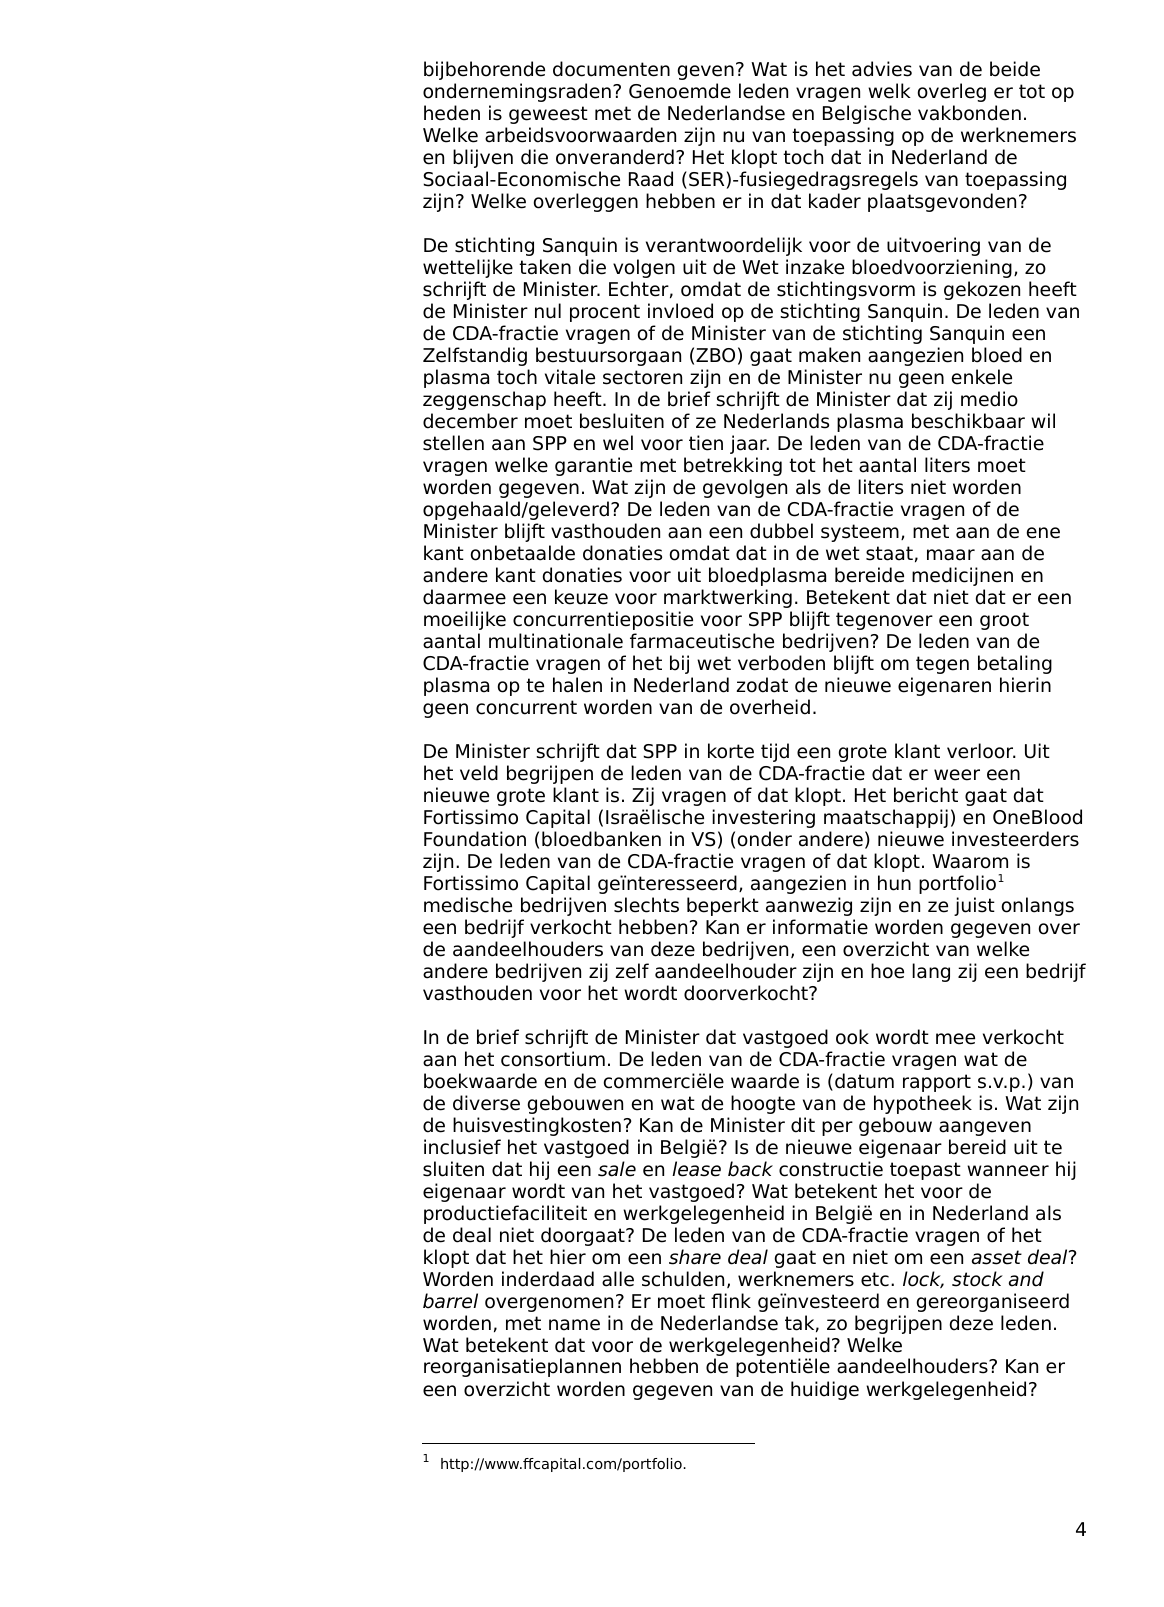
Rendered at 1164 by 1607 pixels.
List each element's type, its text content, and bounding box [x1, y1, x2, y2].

text http://www.ffcapital.com/portfolio. [422, 1452, 1087, 1474]
text bijbehorende documenten geven? Wat is het advies van de beide ondernemingsraden? Genoemde leden vragen welk overleg er tot op heden is geweest met de Nederlandse en Belgische vakbonden. Welke arbeidsvoorwaarden zijn nu van toepassing op de werknemers en blijven die onveranderd? Het klopt toch dat in Nederland de Sociaal-Economische Raad (SER)-fusiegedragsregels van toepassing zijn? Welke overleggen hebben er in dat kader plaatsgevonden? [422, 59, 1087, 213]
text In de brief schrijft de Minister dat vastgoed ook wordt mee verkocht aan het consortium. De leden van de CDA-fractie vragen wat de boekwaarde en de commerciële waarde is (datum rapport s.v.p.) van de diverse gebouwen en wat de hoogte van de hypotheek is. Wat zijn de huisvestingkosten? Kan de Minister dit per gebouw aangeven inclusief het vastgoed in België? Is de nieuwe eigenaar bereid uit te sluiten dat hij een sale en lease back constructie toepast wanneer hij eigenaar wordt van het vastgoed? Wat betekent het voor de productiefaciliteit en werkgelegenheid in België en in Nederland als de deal niet doorgaat? De leden van de CDA-fractie vragen of het klopt dat het hier om een share deal gaat en niet om een asset deal? Worden inderdaad alle schulden, werknemers etc. lock, stock and barrel overgenomen? Er moet flink geïnvesteerd en gereorganiseerd worden, met name in de Nederlandse tak, zo begrijpen deze leden. Wat betekent dat voor de werkgelegenheid? Welke reorganisatieplannen hebben de potentiële aandeelhouders? Kan er een overzicht worden gegeven van de huidige werkgelegenheid? [422, 1027, 1087, 1400]
text De stichting Sanquin is verantwoordelijk voor de uitvoering van de wettelijke taken die volgen uit de Wet inzake bloedvoorziening, zo schrijft de Minister. Echter, omdat de stichtingsvorm is gekozen heeft de Minister nul procent invloed op de stichting Sanquin. De leden van de CDA-fractie vragen of de Minister van de stichting Sanquin een Zelfstandig bestuursorgaan (ZBO) gaat maken aangezien bloed en plasma toch vitale sectoren zijn en de Minister nu geen enkele zeggenschap heeft. In de brief schrijft de Minister dat zij medio december moet besluiten of ze Nederlands plasma beschikbaar wil stellen aan SPP en wel voor tien jaar. De leden van de CDA-fractie vragen welke garantie met betrekking tot het aantal liters moet worden gegeven. Wat zijn de gevolgen als de liters niet worden opgehaald/geleverd? De leden van de CDA-fractie vragen of de Minister blijft vasthouden aan een dubbel systeem, met aan de ene kant onbetaalde donaties omdat dat in de wet staat, maar aan de andere kant donaties voor uit bloedplasma bereide medicijnen en daarmee een keuze voor marktwerking. Betekent dat niet dat er een moeilijke concurrentiepositie voor SPP blijft tegenover een groot aantal multinationale farmaceutische bedrijven? De leden van de CDA-fractie vragen of het bij wet verboden blijft om tegen betaling plasma op te halen in Nederland zodat de nieuwe eigenaren hierin geen concurrent worden van de overheid. [422, 235, 1087, 719]
text De Minister schrijft dat SPP in korte tijd een grote klant verloor. Uit het veld begrijpen de leden van de CDA-fractie dat er weer een nieuwe grote klant is. Zij vragen of dat klopt. Het bericht gaat dat Fortissimo Capital (Israëlische investering maatschappij) en OneBlood Foundation (bloedbanken in VS) (onder andere) nieuwe investeerders zijn. De leden van de CDA-fractie vragen of dat klopt. Waarom is Fortissimo Capital geïnteresseerd, aangezien in hun portfolio medische bedrijven slechts beperkt aanwezig zijn en ze juist onlangs een bedrijf verkocht hebben? Kan er informatie worden gegeven over de aandeelhouders van deze bedrijven, een overzicht van welke andere bedrijven zij zelf aandeelhouder zijn en hoe lang zij een bedrijf vasthouden voor het wordt doorverkocht? [422, 741, 1087, 1004]
